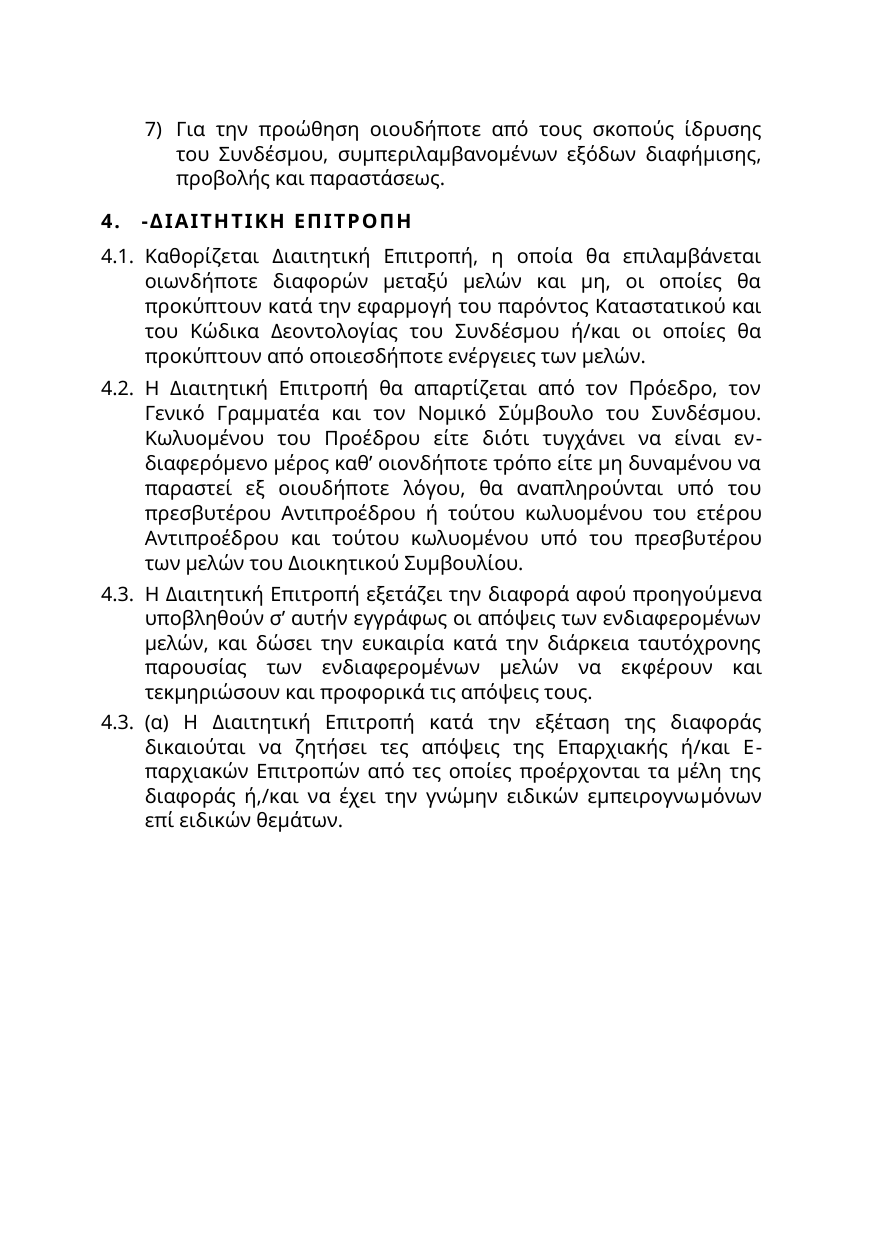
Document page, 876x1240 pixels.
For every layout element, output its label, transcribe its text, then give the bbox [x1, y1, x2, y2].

list Καθορίζεται Διαιτητική Επιτροπή, η οποία θα επιλαμβάνεται οιωνδήποτε διαφορών μεταξύ μελών και μη, οι οποίες θα προκύπτουν κατά την εφαρμογή του παρόντος Καταστατικού και του Κώδικα Δεοντολογίας του Συνδέσμου ή/και οι οποίες θα προκύπτουν από οποιεσδήποτε ενέργειες των μελών. [101, 244, 762, 369]
list Για την προώθηση οιουδήποτε από τους σκοπούς ίδρυσης του Συνδέσμου, συμπεριλαμβανομένων εξόδων διαφήμισης, προβολής και παραστάσεως. [144, 117, 762, 191]
list Η Διαιτητική Επιτροπή θα απαρτίζεται από τον Πρόεδρο, τον Γενικό Γραμματέα και τον Νομικό Σύμβουλο του Συνδέσμου. Κωλυομένου του Προέδρου είτε διότι τυγχάνει να είναι εν­διαφερόμενο μέρος καθ’ οιονδήποτε τρόπο είτε μη δυναμένου να παραστεί εξ οιουδήποτε λόγου, θα αναπληρούνται υπό του πρεσβυτέρου Αντιπροέδρου ή τούτου κωλυομένου του ετέ­ρου Αντιπροέδρου και τούτου κωλυομένου υπό του πρεσβυ­τέρου των μελών του Διοικητικού Συμβουλίου. [101, 375, 762, 575]
list -ΔIΑITHΤΙΚΗ ΕΠΙΤΡΟΠΗ [101, 213, 762, 233]
list (α) Η Διαιτητική Επιτροπή κατά την εξέταση της διαφοράς δικαιούται να ζητήσει τες απόψεις της Επαρχιακής ή/και Ε­παρχιακών Επιτροπών από τες οποίες προέρχονται τα μέλη της διαφοράς ή,/και να έχει την γνώμην ειδικών εμπειρογνω­μόνων επί ειδικών θεμάτων. [101, 710, 762, 833]
list Η Διαιτητική Επιτροπή εξετάζει την διαφορά αφού προηγού­μενα υποβληθούν σ’ αυτήν εγγράφως οι απόψεις των ενδιαφερομένων μελών, και δώσει την ευκαιρία κατά την διάρκεια ταυτόχρονης παρουσίας των ενδιαφερομένων μελών να εκ­φέρουν και τεκμηριώσουν και προφορικά τις απόψεις τους. [101, 582, 762, 704]
